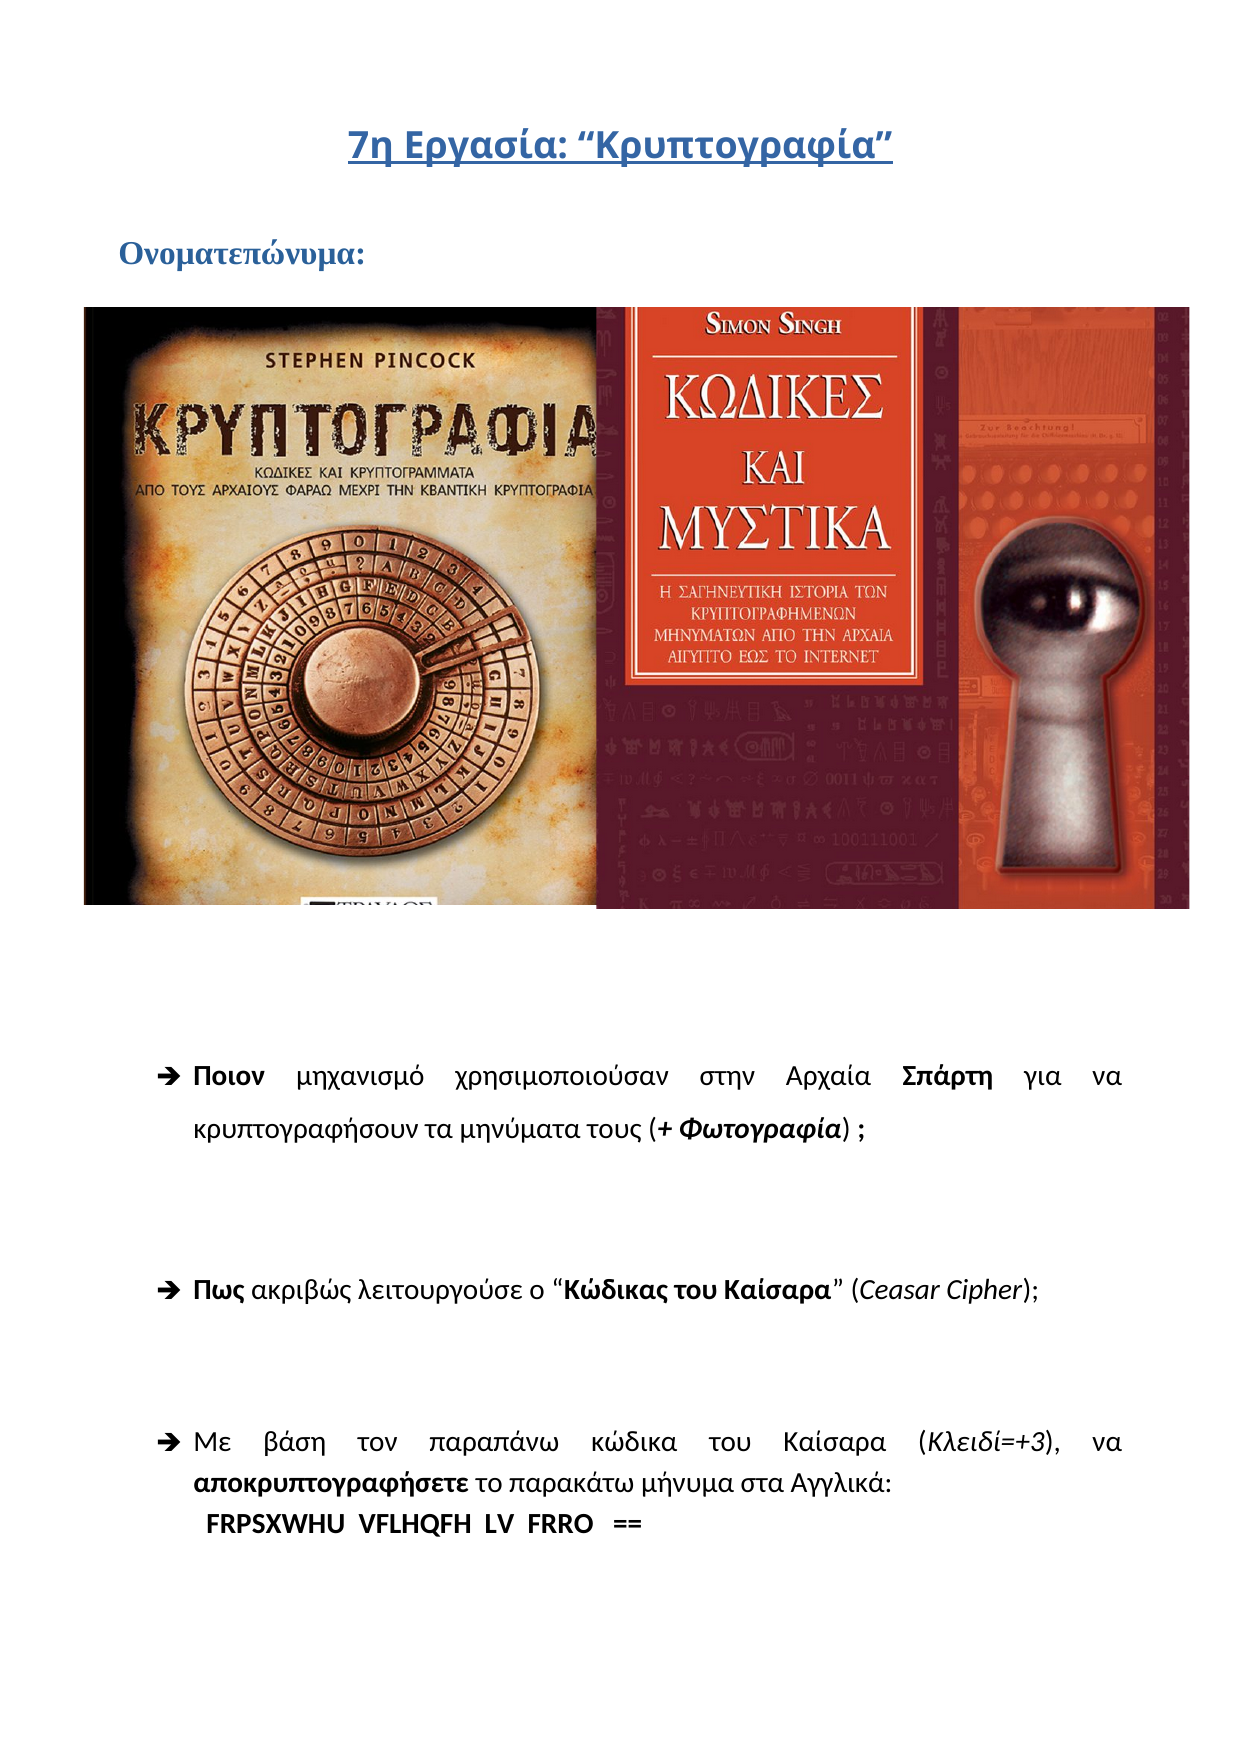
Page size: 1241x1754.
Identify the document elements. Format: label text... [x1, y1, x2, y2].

picture [83, 307, 1190, 909]
text Ονοματεπώνυμα: [118, 233, 1122, 271]
list Με βάση τον παραπάνω κώδικα του Καίσαρα (Κλειδί=+3), να αποκρυπτογραφήσετε το παρακάτω μήνυμα στα Αγγλικά: [156, 1423, 1122, 1500]
list FRPSXWHU VFLHQFH LV FRRO == [156, 1505, 1122, 1541]
list Ποιον μηχανισμό χρησιμοποιούσαν στην Αρχαία Σπάρτη για να κρυπτογραφήσουν τα μηνύματα τους (+ Φωτογραφία) ; [156, 1057, 1122, 1146]
list Πως ακριβώς λειτουργούσε ο “Κώδικας του Καίσαρα” (Ceasar Cipher); [156, 1271, 1122, 1307]
text 7η Εργασία: “Κρυπτογραφία” [118, 118, 1122, 169]
